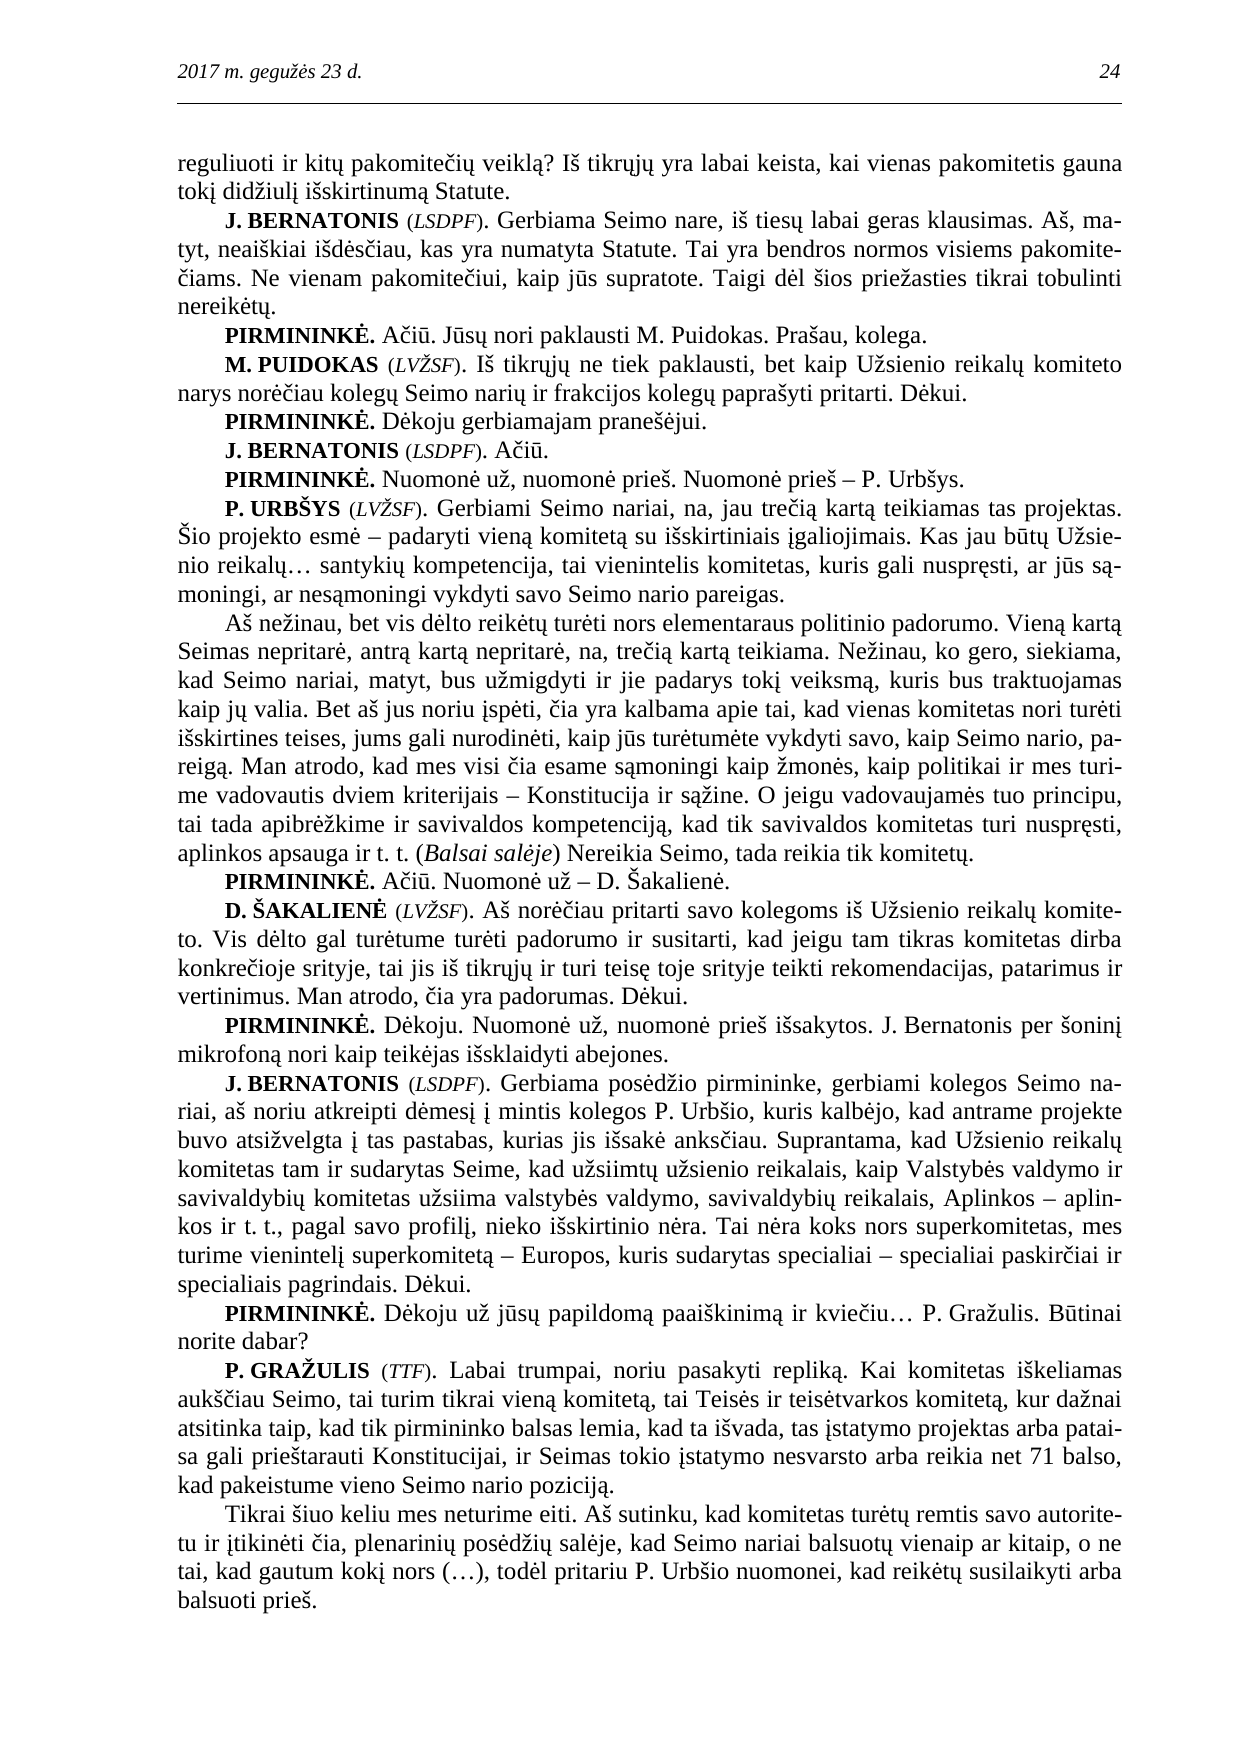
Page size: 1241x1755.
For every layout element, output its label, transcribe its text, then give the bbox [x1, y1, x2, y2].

text M. PUIDOKAS (LVŽSF). Iš tik­rų­jų ne tiek pa­klaus­ti, bet kaip Už­sie­nio rei­ka­lų ko­mi­te­to na­rys no­rė­čiau ko­le­gų Sei­mo na­rių ir frak­ci­jos ko­le­gų pa­pra­šy­ti pri­tar­ti. Dė­kui. [177, 349, 1122, 406]
text PIRMININKĖ. Nuo­mo­nė už, nuo­mo­nė prieš. Nuo­mo­nė prieš – P. Urb­šys. [177, 464, 1122, 493]
text J. BERNATONIS (LSDPF). Ger­bia­ma Sei­mo na­re, iš tie­sų la­bai ge­ras klau­si­mas. Aš, ma­tyt, ne­aiš­kiai iš­dės­čiau, kas yra nu­ma­ty­ta Sta­tu­te. Tai yra ben­dros nor­mos vi­siems pa­ko­mi­te­čiams. Ne vie­nam pa­ko­mi­te­čiui, kaip jūs su­pra­to­te. Tai­gi dėl šios prie­žas­ties tik­rai to­bu­lin­ti ne­rei­kė­tų. [177, 205, 1122, 320]
text J. BERNATONIS (LSDPF). Ger­bia­ma po­sė­džio pir­mi­nin­ke, ger­bia­mi ko­le­gos Sei­mo na­riai, aš no­riu at­kreip­ti dė­me­sį į min­tis ko­le­gos P. Urb­šio, ku­ris kal­bė­jo, kad ant­ra­me pro­jek­te bu­vo at­si­žvelg­ta į tas pa­sta­bas, ku­rias jis iš­sa­kė anks­čiau. Su­pran­ta­ma, kad Už­sie­nio rei­ka­lų ko­mi­te­tas tam ir su­da­ry­tas Sei­me, kad už­si­im­tų už­sie­nio rei­ka­lais, kaip Vals­ty­bės val­dy­mo ir sa­vi­val­dy­bių ko­mi­te­tas už­si­i­ma vals­ty­bės val­dy­mo, sa­vi­val­dy­bių rei­ka­lais, Ap­lin­kos – ap­lin­kos ir t. t., pa­gal sa­vo pro­fi­lį, nie­ko iš­skir­ti­nio nė­ra. Tai nė­ra koks nors su­per­ko­mi­te­tas, mes tu­ri­me vie­nin­te­lį su­per­ko­mi­te­tą – Eu­ro­pos, ku­ris su­da­ry­tas spe­cia­liai – spe­cia­liai pa­skir­čiai ir spe­cia­liais pa­grin­dais. Dė­kui. [177, 1068, 1122, 1298]
text Tik­rai šiuo ke­liu mes ne­tu­ri­me ei­ti. Aš su­tin­ku, kad ko­mi­te­tas tu­rė­tų rem­tis sa­vo au­to­ri­te­tu ir įti­ki­nė­ti čia, ple­na­ri­nių po­sė­džių sa­lė­je, kad Sei­mo na­riai bal­suo­tų vie­naip ar ki­taip, o ne tai, kad gau­tum ko­kį nors (…), to­dėl pri­ta­riu P. Urb­šio nuo­mo­nei, kad rei­kė­tų su­si­lai­ky­ti ar­ba bal­suo­ti prieš. [177, 1499, 1122, 1614]
text Aš ne­ži­nau, bet vis dėl­to rei­kė­tų tu­rė­ti nors ele­men­ta­raus po­li­ti­nio pa­do­ru­mo. Vie­ną kar­tą Sei­mas ne­pri­ta­rė, an­trą kar­tą ne­pri­ta­rė, na, tre­čią kar­tą tei­kia­ma. Ne­ži­nau, ko ge­ro, sie­kia­ma, kad Sei­mo na­riai, ma­tyt, bus už­mig­dy­ti ir jie pa­da­rys to­kį veiks­mą, ku­ris bus trak­tuo­ja­mas kaip jų va­lia. Bet aš jus no­riu įspė­ti, čia yra kal­ba­ma apie tai, kad vie­nas ko­mi­te­tas no­ri tu­rė­ti iš­skir­ti­nes tei­ses, jums ga­li nu­ro­di­nė­ti, kaip jūs tu­rė­tu­mė­te vyk­dy­ti sa­vo, kaip Sei­mo na­rio, pa­rei­gą. Man at­ro­do, kad mes vi­si čia esa­me są­mo­nin­gi kaip žmo­nės, kaip po­li­ti­kai ir mes tu­ri­me va­do­vau­tis dviem kri­te­ri­jais – Kon­sti­tu­ci­ja ir są­ži­ne. O jei­gu va­do­vau­ja­mės tuo prin­ci­pu, tai ta­da api­brėž­ki­me ir sa­vi­val­dos kom­pe­ten­ci­ją, kad tik sa­vi­val­dos ko­mi­te­tas tu­ri nu­spręs­ti, ap­lin­kos ap­sau­ga ir t. t. (Bal­sai sa­lė­je) Ne­rei­kia Sei­mo, ta­da rei­kia tik ko­mi­te­tų. [177, 608, 1122, 866]
text PIRMININKĖ. Ačiū. Nuo­mo­nė už – D. Ša­ka­lie­nė. [177, 866, 1122, 895]
text PIRMININKĖ. Dė­ko­ju. Nuo­mo­nė už, nuo­mo­nė prieš iš­sa­ky­tos. J. Ber­na­to­nis per šo­ni­nį mik­ro­fo­ną no­ri kaip tei­kė­jas iš­sklai­dy­ti abe­jo­nes. [177, 1010, 1122, 1068]
text J. BERNATONIS (LSDPF). Ačiū. [177, 435, 1122, 464]
text D. ŠAKALIENĖ (LVŽSF). Aš no­rė­čiau pri­tar­ti sa­vo ko­le­goms iš Už­sie­nio rei­ka­lų ko­mi­te­to. Vis dėl­to gal tu­rė­tu­me tu­rė­ti pa­do­ru­mo ir su­si­tar­ti, kad jei­gu tam tik­ras ko­mi­te­tas dir­ba kon­kre­čio­je sri­ty­je, tai jis iš tik­rų­jų ir tu­ri tei­sę to­je sri­ty­je teik­ti re­ko­men­da­ci­jas, pa­ta­ri­mus ir ver­ti­ni­mus. Man at­ro­do, čia yra pa­do­ru­mas. Dė­kui. [177, 895, 1122, 1010]
text PIRMININKĖ. Dė­ko­ju už jū­sų pa­pil­do­mą pa­aiš­ki­ni­mą ir kvie­čiu… P. Gra­žu­lis. Bū­ti­nai no­ri­te da­bar? [177, 1298, 1122, 1355]
text P. GRAŽULIS (TTF). La­bai trum­pai, no­riu pa­sa­ky­ti re­pli­ką. Kai ko­mi­te­tas iš­ke­lia­mas aukš­čiau Sei­mo, tai tu­rim tik­rai vie­ną ko­mi­te­tą, tai Tei­sės ir tei­sėt­var­kos ko­mi­te­tą, kur daž­nai at­si­tin­ka taip, kad tik pir­mi­nin­ko bal­sas le­mia, kad ta iš­va­da, tas įsta­ty­mo pro­jek­tas ar­ba pa­tai­sa ga­li prieš­ta­rau­ti Kon­sti­tu­ci­jai, ir Sei­mas to­kio įsta­ty­mo ne­svars­to ar­ba rei­kia net 71 bal­so, kad pa­keis­tu­me vie­no Sei­mo na­rio po­zi­ci­ją. [177, 1355, 1122, 1499]
text re­gu­liuo­ti ir ki­tų pa­ko­mi­te­čių veik­lą? Iš tik­rų­jų yra la­bai keis­ta, kai vie­nas pa­ko­mi­te­tis gau­na to­kį di­džiu­lį iš­skir­ti­nu­mą Sta­tu­te. [177, 148, 1122, 205]
text P. URBŠYS (LVŽSF). Ger­bia­mi Sei­mo na­riai, na, jau tre­čią kar­tą tei­kia­mas tas pro­jek­tas. Šio pro­jek­to es­mė – pa­da­ry­ti vie­ną ko­mi­te­tą su iš­skir­ti­niais įga­lio­ji­mais. Kas jau bū­tų Už­sie­nio rei­ka­lų… san­ty­kių kom­pe­ten­ci­ja, tai vie­nin­te­lis ko­mi­te­tas, ku­ris ga­li nu­spręs­ti, ar jūs są­mo­nin­gi, ar ne­są­mo­nin­gi vyk­dy­ti sa­vo Sei­mo na­rio pa­rei­gas. [177, 493, 1122, 608]
text PIRMININKĖ. Ačiū. Jū­sų no­ri pa­klaus­ti M. Pui­do­kas. Pra­šau, ko­le­ga. [177, 320, 1122, 349]
text PIRMININKĖ. Dė­ko­ju ger­bia­ma­jam pra­ne­šė­jui. [177, 406, 1122, 435]
